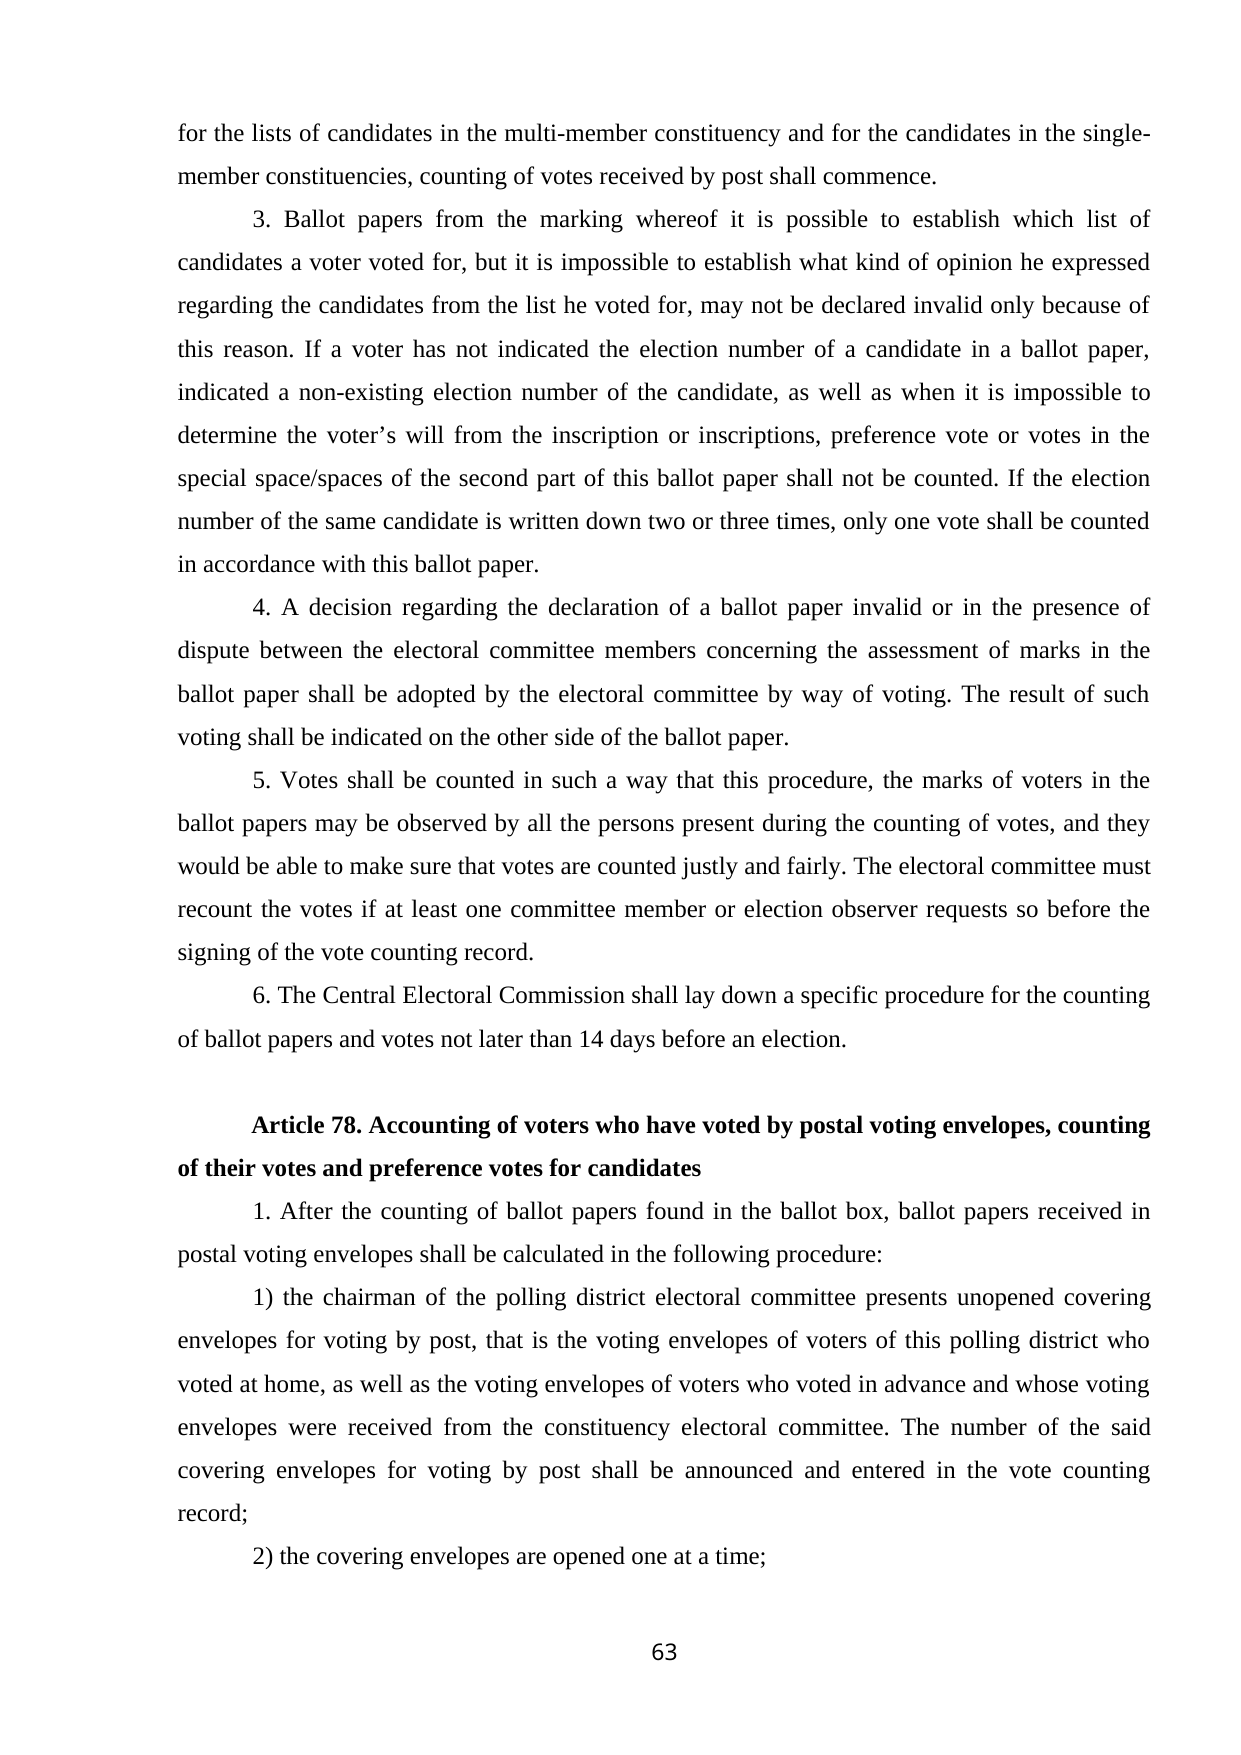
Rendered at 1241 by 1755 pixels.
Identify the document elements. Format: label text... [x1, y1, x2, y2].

text 1. After the counting of ballot papers found in the ballot box, ballot papers received in postal voting envelopes shall be calculated in the following procedure: [177, 1196, 1152, 1268]
text 5. Votes shall be counted in such a way that this procedure, the marks of voters in the ballot papers may be observed by all the persons present during the counting of votes, and they would be able to make sure that votes are counted justly and fairly. The electoral committee must recount the votes if at least one committee member or election observer requests so before the signing of the vote counting record. [177, 765, 1152, 966]
text 4. A decision regarding the declaration of a ballot paper invalid or in the presence of dispute between the electoral committee members concerning the assessment of marks in the ballot paper shall be adopted by the electoral committee by way of voting. The result of such voting shall be indicated on the other side of the ballot paper. [177, 592, 1152, 751]
text 3. Ballot papers from the marking whereof it is possible to establish which list of candidates a voter voted for, but it is impossible to establish what kind of opinion he expressed regarding the candidates from the list he voted for, may not be declared invalid only because of this reason. If a voter has not indicated the election number of a candidate in a ballot paper, indicated a non-existing election number of the candidate, as well as when it is impossible to determine the voter’s will from the inscription or inscriptions, preference vote or votes in the special space/spaces of the second part of this ballot paper shall not be counted. If the election number of the same candidate is written down two or three times, only one vote shall be counted in accordance with this ballot paper. [177, 204, 1152, 578]
text for the lists of candidates in the multi-member constituency and for the candidates in the single-member constituencies, counting of votes received by post shall commence. [177, 118, 1152, 190]
text Article 78. Accounting of voters who have voted by postal voting envelopes, counting of their votes and preference votes for candidates [177, 1110, 1152, 1182]
text 2) the covering envelopes are opened one at a time; [177, 1541, 1152, 1570]
text 1) the chairman of the polling district electoral committee presents unopened covering envelopes for voting by post, that is the voting envelopes of voters of this polling district who voted at home, as well as the voting envelopes of voters who voted in advance and whose voting envelopes were received from the constituency electoral committee. The number of the said covering envelopes for voting by post shall be announced and entered in the vote counting record; [177, 1282, 1152, 1527]
text 6. The Central Electoral Commission shall lay down a specific procedure for the counting of ballot papers and votes not later than 14 days before an election. [177, 981, 1152, 1052]
